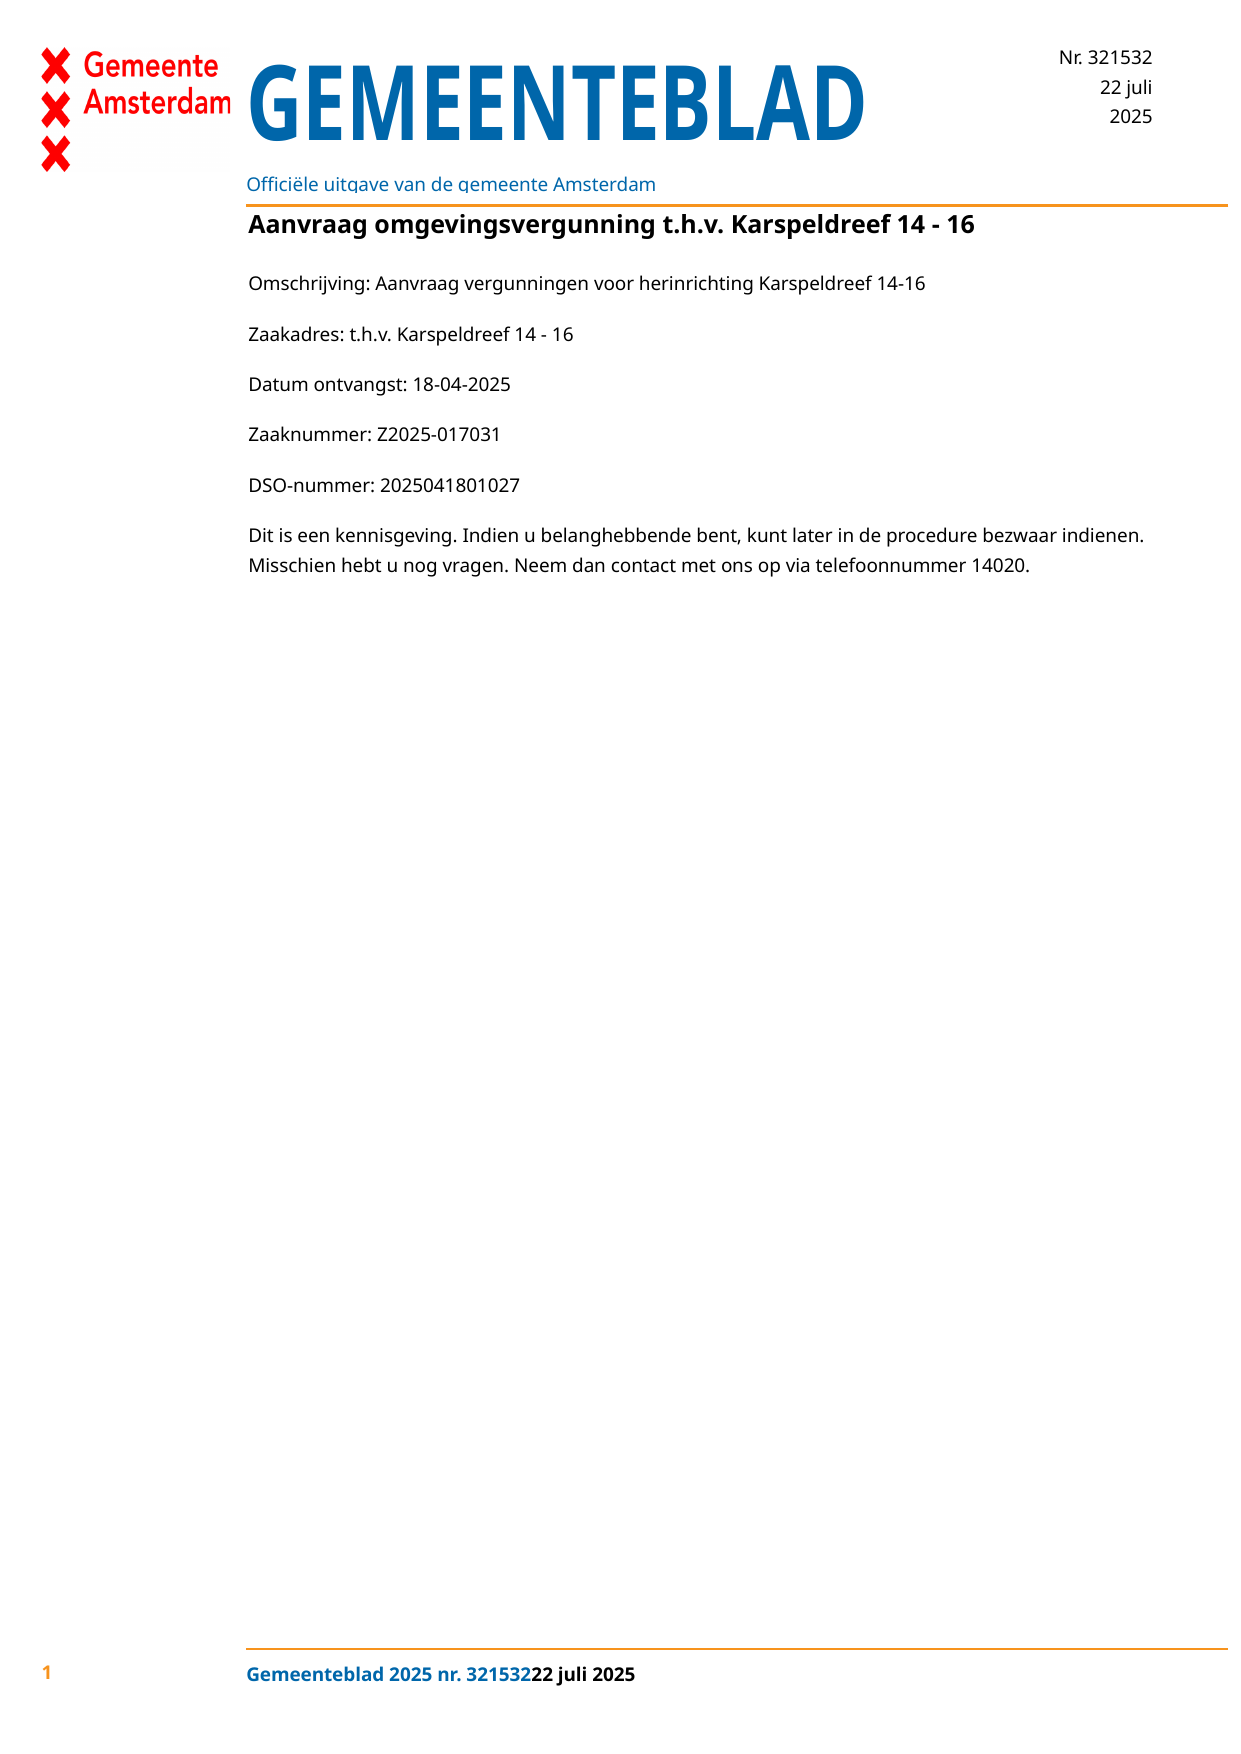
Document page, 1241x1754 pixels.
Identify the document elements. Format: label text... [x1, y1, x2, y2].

text Dit is een kennisgeving. Indien u belanghebbende bent, kunt later in de procedure bezwaar indienen. Misschien hebt u nog vragen. Neem dan contact met ons op via telefoonnummer 14020. [248, 522, 1152, 578]
text Zaakadres: t.h.v. Karspeldreef 14 - 16 [248, 321, 1152, 346]
text Datum ontvangst: 18-04-2025 [248, 371, 1152, 397]
picture [41, 47, 231, 172]
text Aanvraag omgevingsvergunning t.h.v. Karspeldreef 14 - 16 [248, 207, 1152, 241]
text DSO-nummer: 2025041801027 [248, 472, 1152, 498]
text Omschrijving: Aanvraag vergunningen voor herinrichting Karspeldreef 14-16 [248, 270, 1152, 296]
text Zaaknummer: Z2025-017031 [248, 422, 1152, 447]
